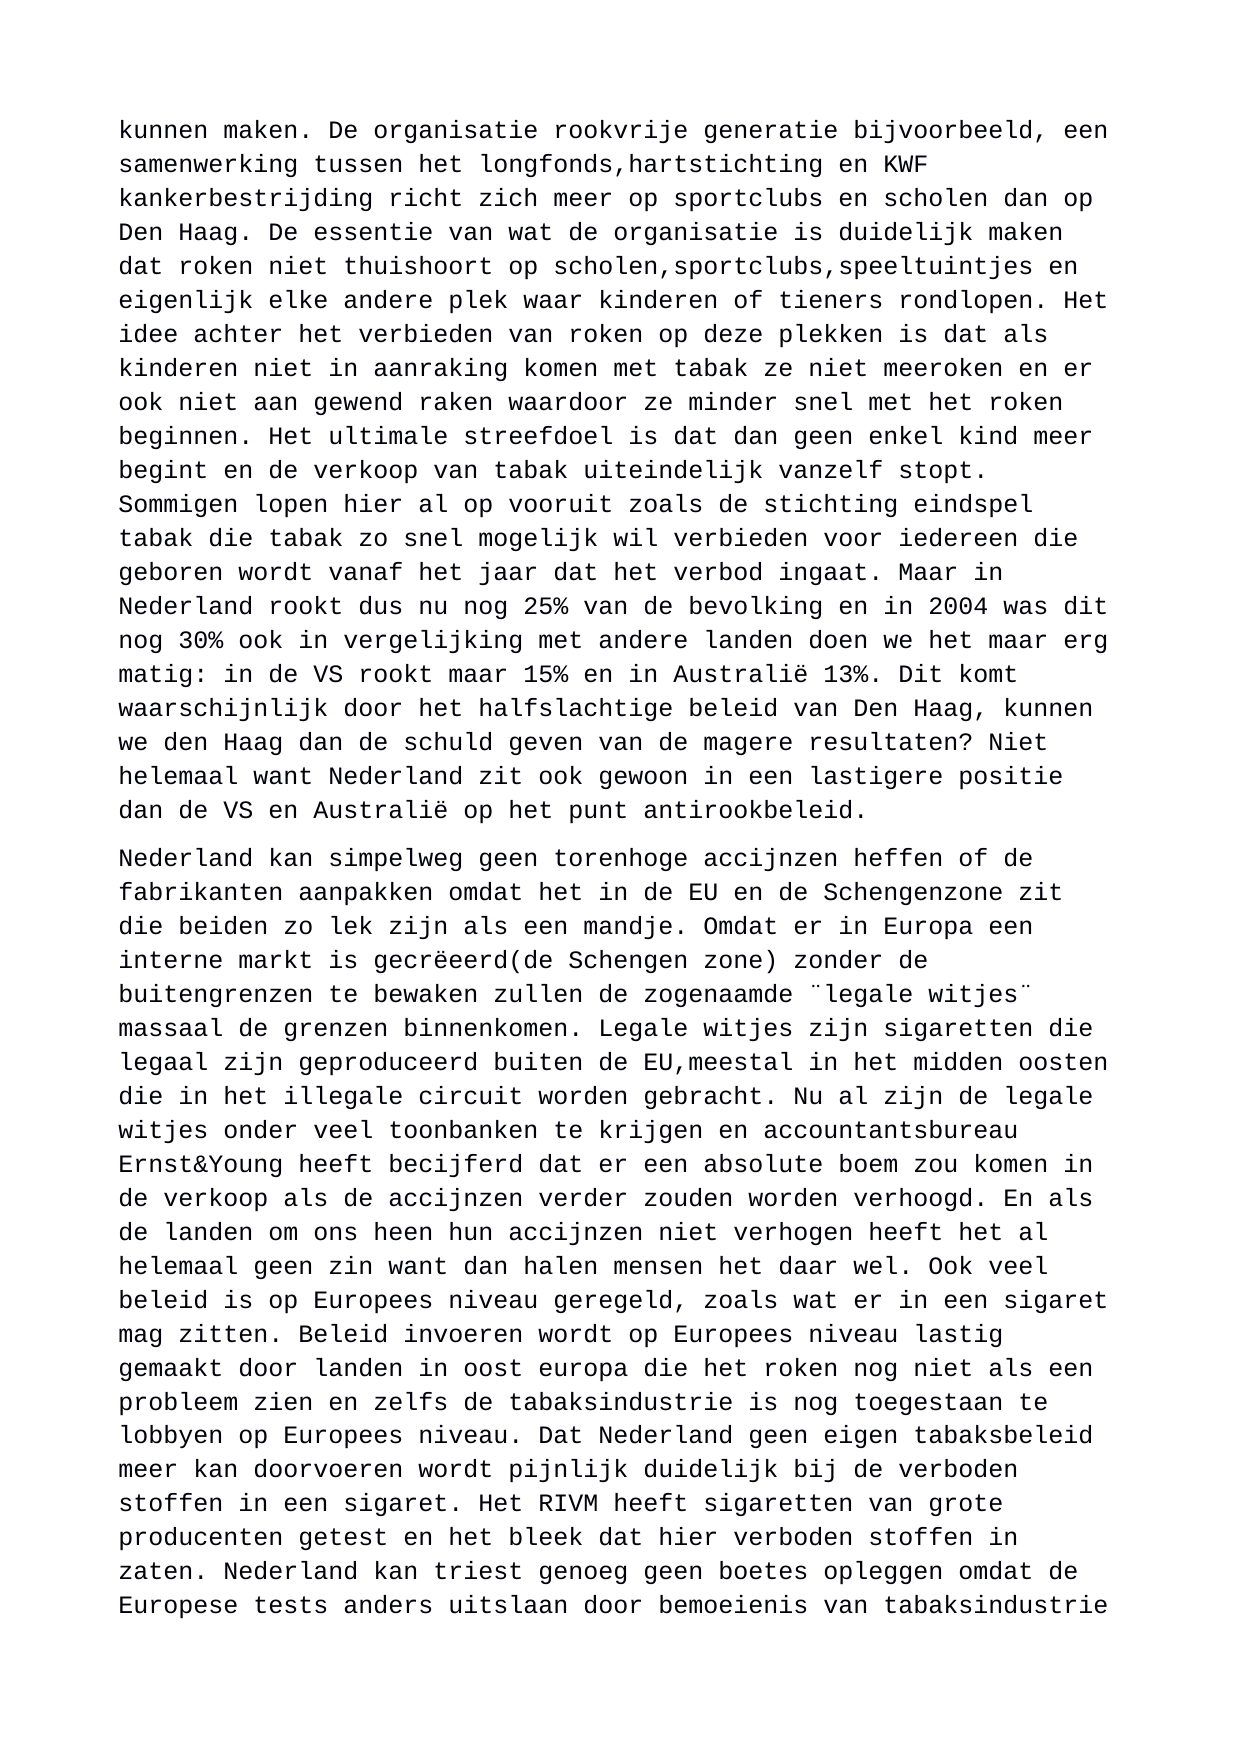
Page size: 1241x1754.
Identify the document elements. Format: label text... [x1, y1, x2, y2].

text Nederland kan simpelweg geen torenhoge accijnzen heffen of de fabrikanten aanpakken omdat het in de EU en de Schengenzone zit die beiden zo lek zijn als een mandje. Omdat er in Europa een interne markt is gecrëeerd(de Schengen zone) zonder de buitengrenzen te bewaken zullen de zogenaamde ¨legale witjes¨ massaal de grenzen binnenkomen. Legale witjes zijn sigaretten die legaal zijn geproduceerd buiten de EU,meestal in het midden oosten die in het illegale circuit worden gebracht. Nu al zijn de legale witjes onder veel toonbanken te krijgen en accountantsbureau Ernst&Young heeft becijferd dat er een absolute boem zou komen in de verkoop als de accijnzen verder zouden worden verhoogd. En als de landen om ons heen hun accijnzen niet verhogen heeft het al helemaal geen zin want dan halen mensen het daar wel. Ook veel beleid is op Europees niveau geregeld, zoals wat er in een sigaret mag zitten. Beleid invoeren wordt op Europees niveau lastig gemaakt door landen in oost europa die het roken nog niet als een probleem zien en zelfs de tabaksindustrie is nog toegestaan te lobbyen op Europees niveau. Dat Nederland geen eigen tabaksbeleid meer kan doorvoeren wordt pijnlijk duidelijk bij de verboden stoffen in een sigaret. Het RIVM heeft sigaretten van grote producenten getest en het bleek dat hier verboden stoffen in zaten. Nederland kan triest genoeg geen boetes opleggen omdat de Europese tests anders uitslaan door bemoeienis van tabaksindustrie [118, 846, 1122, 1621]
text kunnen maken. De organisatie rookvrije generatie bijvoorbeeld, een samenwerking tussen het longfonds,hartstichting en KWF kankerbestrijding richt zich meer op sportclubs en scholen dan op Den Haag. De essentie van wat de organisatie is duidelijk maken dat roken niet thuishoort op scholen,sportclubs,speeltuintjes en eigenlijk elke andere plek waar kinderen of tieners rondlopen. Het idee achter het verbieden van roken op deze plekken is dat als kinderen niet in aanraking komen met tabak ze niet meeroken en er ook niet aan gewend raken waardoor ze minder snel met het roken beginnen. Het ultimale streefdoel is dat dan geen enkel kind meer begint en de verkoop van tabak uiteindelijk vanzelf stopt. Sommigen lopen hier al op vooruit zoals de stichting eindspel tabak die tabak zo snel mogelijk wil verbieden voor iedereen die geboren wordt vanaf het jaar dat het verbod ingaat. Maar in Nederland rookt dus nu nog 25% van de bevolking en in 2004 was dit nog 30% ook in vergelijking met andere landen doen we het maar erg matig: in de VS rookt maar 15% en in Australië 13%. Dit komt waarschijnlijk door het halfslachtige beleid van Den Haag, kunnen we den Haag dan de schuld geven van de magere resultaten? Niet helemaal want Nederland zit ook gewoon in een lastigere positie dan de VS en Australië op het punt antirookbeleid. [118, 118, 1122, 826]
